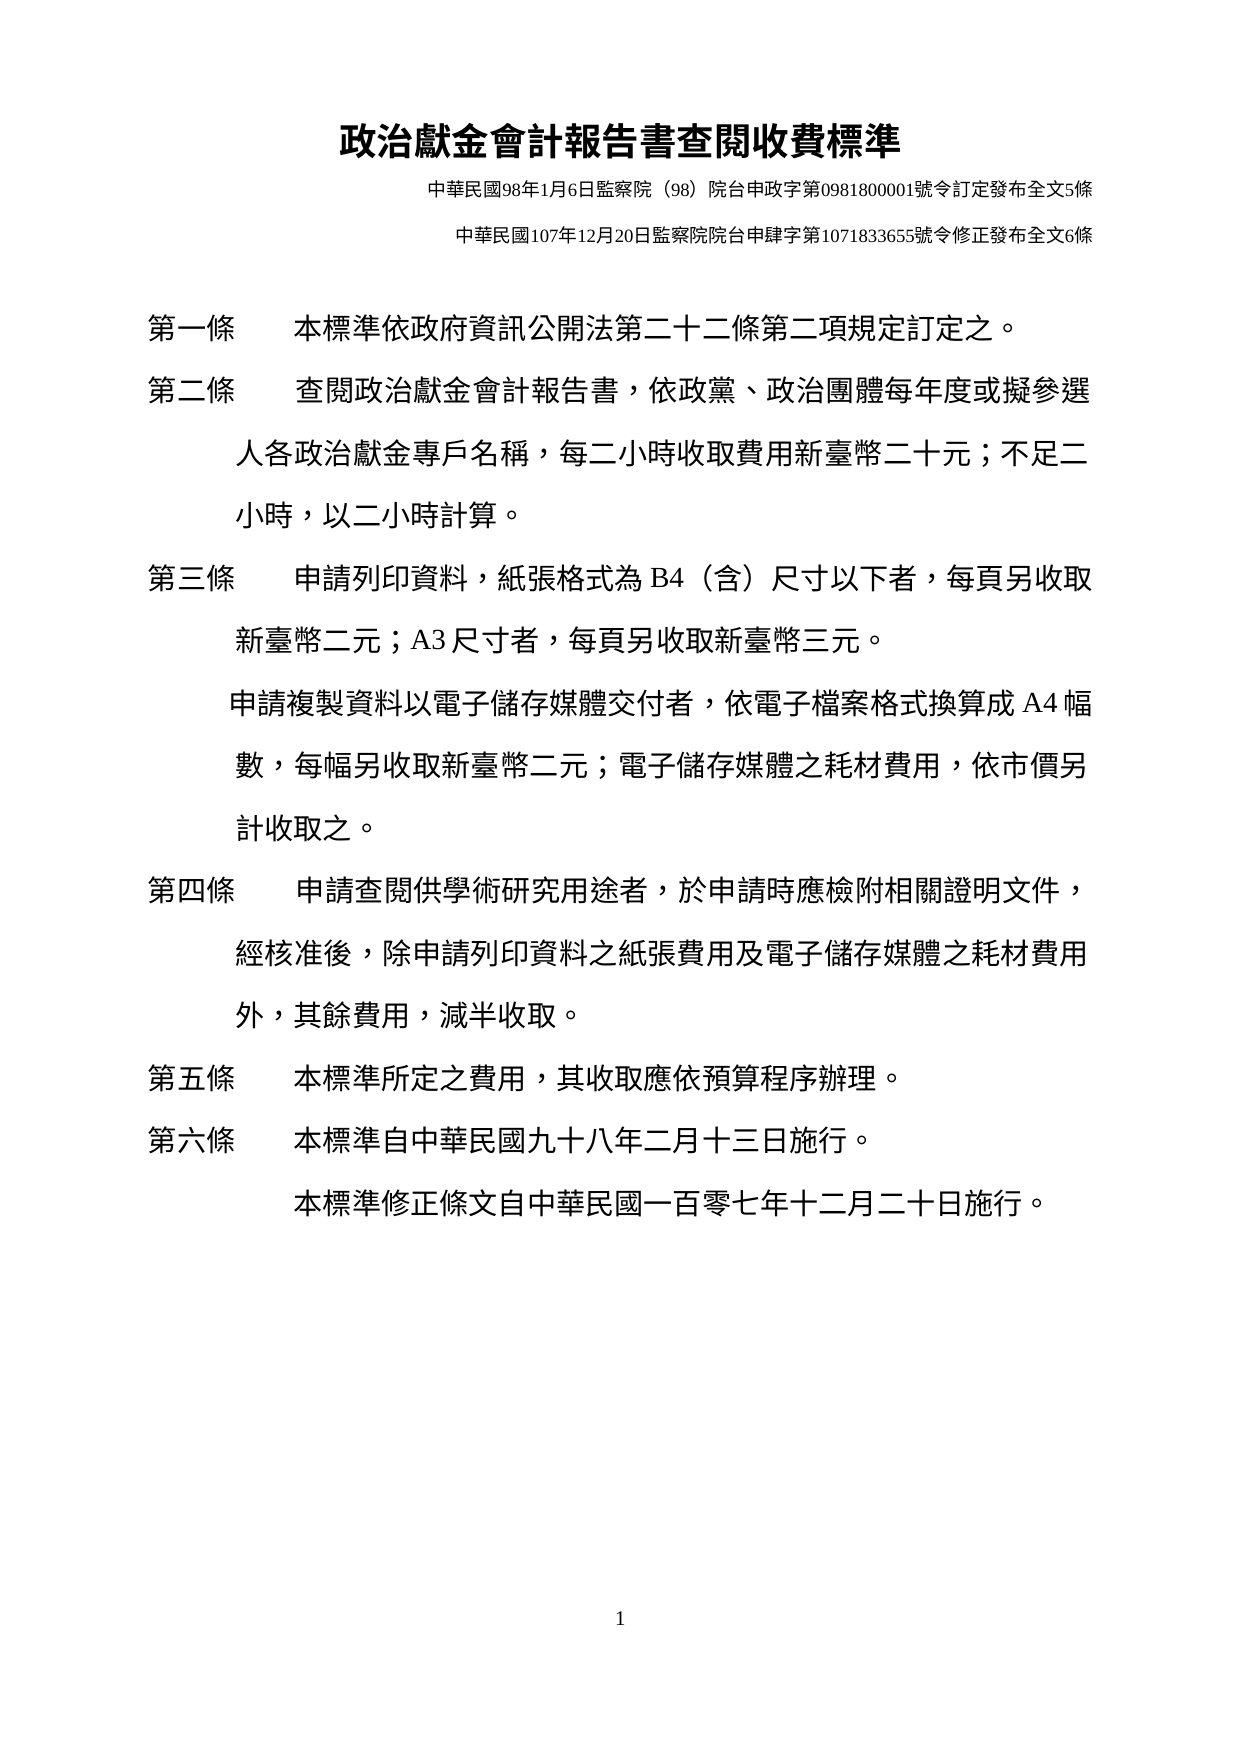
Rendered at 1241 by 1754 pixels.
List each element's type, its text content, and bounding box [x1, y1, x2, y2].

text 第三條 申請列印資料，紙張格式為B4（含）尺寸以下者，每頁另收取新臺幣二元；A3尺寸者，每頁另收取新臺幣三元。 [148, 535, 1092, 660]
text 政治獻金會計報告書查閱收費標準 [148, 97, 1092, 160]
text 第五條 本標準所定之費用，其收取應依預算程序辦理。 [148, 1035, 1092, 1097]
text 中華民國98年1月6日監察院（98）院台申政字第0981800001號令訂定發布全文5條 [148, 160, 1092, 206]
text 第一條 本標準依政府資訊公開法第二十二條第二項規定訂定之。 [148, 285, 1092, 347]
text 第六條 本標準自中華民國九十八年二月十三日施行。 [148, 1097, 1092, 1160]
text 第四條 申請查閱供學術研究用途者，於申請時應檢附相關證明文件，經核准後，除申請列印資料之紙張費用及電子儲存媒體之耗材費用外，其餘費用，減半收取。 [148, 847, 1092, 1035]
text 本標準修正條文自中華民國一百零七年十二月二十日施行。 [148, 1160, 1092, 1222]
text 申請複製資料以電子儲存媒體交付者，依電子檔案格式換算成A4幅數，每幅另收取新臺幣二元；電子儲存媒體之耗材費用，依市價另計收取之。 [148, 660, 1092, 847]
text 第二條 查閱政治獻金會計報告書，依政黨、政治團體每年度或擬參選人各政治獻金專戶名稱，每二小時收取費用新臺幣二十元；不足二小時，以二小時計算。 [148, 347, 1092, 535]
text 中華民國107年12月20日監察院院台申肆字第1071833655號令修正發布全文6條 [148, 206, 1092, 252]
